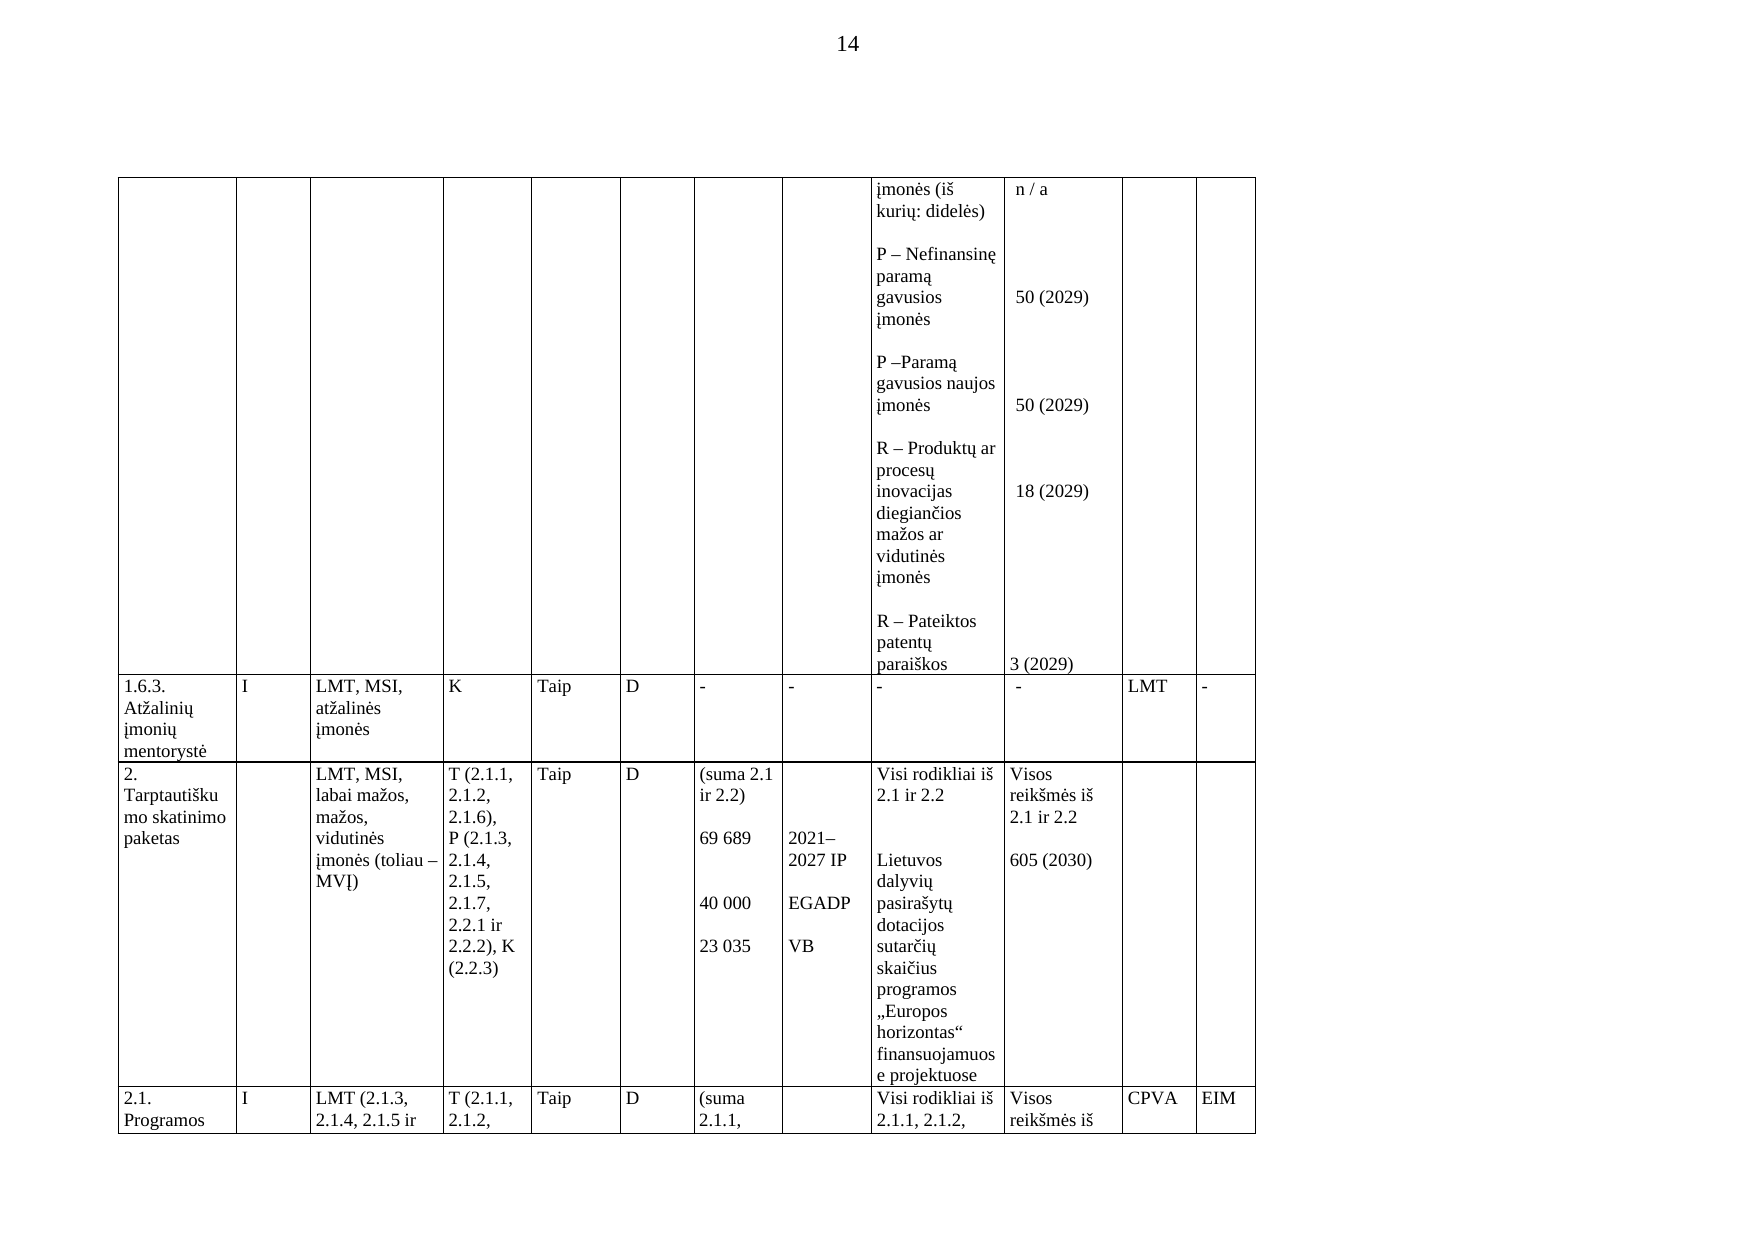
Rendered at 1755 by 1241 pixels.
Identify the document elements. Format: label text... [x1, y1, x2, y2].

table_cell LMT (2.1.3, 2.1.4, 2.1.5 ir [311, 1087, 443, 1133]
table_cell [1123, 763, 1196, 1086]
table_cell 2. Tarptautiškumo skatinimo paketas [119, 763, 236, 1086]
table_cell I [237, 1087, 310, 1133]
table_cell LMT, MSI, labai mažos, mažos, vidutinės įmonės (toliau – MVĮ) [311, 763, 443, 1086]
table_cell [1197, 763, 1255, 1086]
table_cell [237, 178, 310, 674]
table_cell Taip [532, 675, 620, 761]
table_cell EIM [1197, 1087, 1255, 1133]
table_cell - [1197, 178, 1255, 674]
table_cell Visi rodikliai iš 2.1.1, 2.1.2, [872, 1087, 1004, 1133]
table_cell D [621, 763, 694, 1086]
table_cell - [695, 675, 782, 761]
table_cell - [1005, 675, 1122, 761]
table_cell Taip [532, 763, 620, 1086]
table_cell [783, 178, 871, 674]
table_cell Visi rodikliai iš 2.1 ir 2.2 Lietuvos dalyvių pasirašytų dotacijos sutarčių skaičius programos „Europos horizontas“ finansuojamuose projektuose [872, 763, 1004, 1086]
table_cell n / a 50 (2029) 50 (2029) 18 (2029) 3 (2029) [1005, 178, 1122, 674]
table_cell K [444, 675, 531, 761]
table_cell - [872, 675, 1004, 761]
table_cell Visos reikšmės iš [1005, 1087, 1122, 1133]
table_cell LMT, MSI, atžalinės įmonės [311, 675, 443, 761]
table_cell [311, 178, 443, 674]
table_cell T (2.1.1, 2.1.2, 2.1.6), P (2.1.3, 2.1.4, 2.1.5, 2.1.7, 2.2.1 ir 2.2.2), K (2.2.3) [444, 763, 531, 1086]
table_cell [621, 178, 694, 674]
table_cell D [621, 675, 694, 761]
table_cell I [237, 675, 310, 761]
table_cell - [783, 675, 871, 761]
table_cell Taip [532, 1087, 620, 1133]
table_cell D [621, 1087, 694, 1133]
table_cell įmonės (iš kurių: didelės) P – Nefinansinę paramą gavusios įmonės P –Paramą gavusios naujos įmonės R – Produktų ar procesų inovacijas diegiančios mažos ar vidutinės įmonės R – Pateiktos patentų paraiškos [872, 178, 1004, 674]
table_cell LMT [1123, 675, 1196, 761]
table_cell - [1197, 675, 1255, 761]
table_cell [783, 1087, 871, 1133]
table_cell [444, 178, 531, 674]
table_cell [532, 178, 620, 674]
table_cell T (2.1.1, 2.1.2, [444, 1087, 531, 1133]
table_cell 2021–2027 IP EGADP VB [783, 763, 871, 1086]
table_cell 1.6.3. Atžalinių įmonių mentorystė [119, 675, 236, 761]
table_cell [237, 763, 310, 1086]
table_cell 2.1. Programos [119, 1087, 236, 1133]
table_cell [1123, 178, 1196, 674]
table_cell (suma 2.1 ir 2.2) 69 689 40 000 23 035 [695, 763, 782, 1086]
table_cell [119, 178, 236, 674]
table_cell CPVA [1123, 1087, 1196, 1133]
table_cell [695, 178, 782, 674]
table_cell Visos reikšmės iš 2.1 ir 2.2 605 (2030) [1005, 763, 1122, 1086]
table_cell (suma 2.1.1, [695, 1087, 782, 1133]
